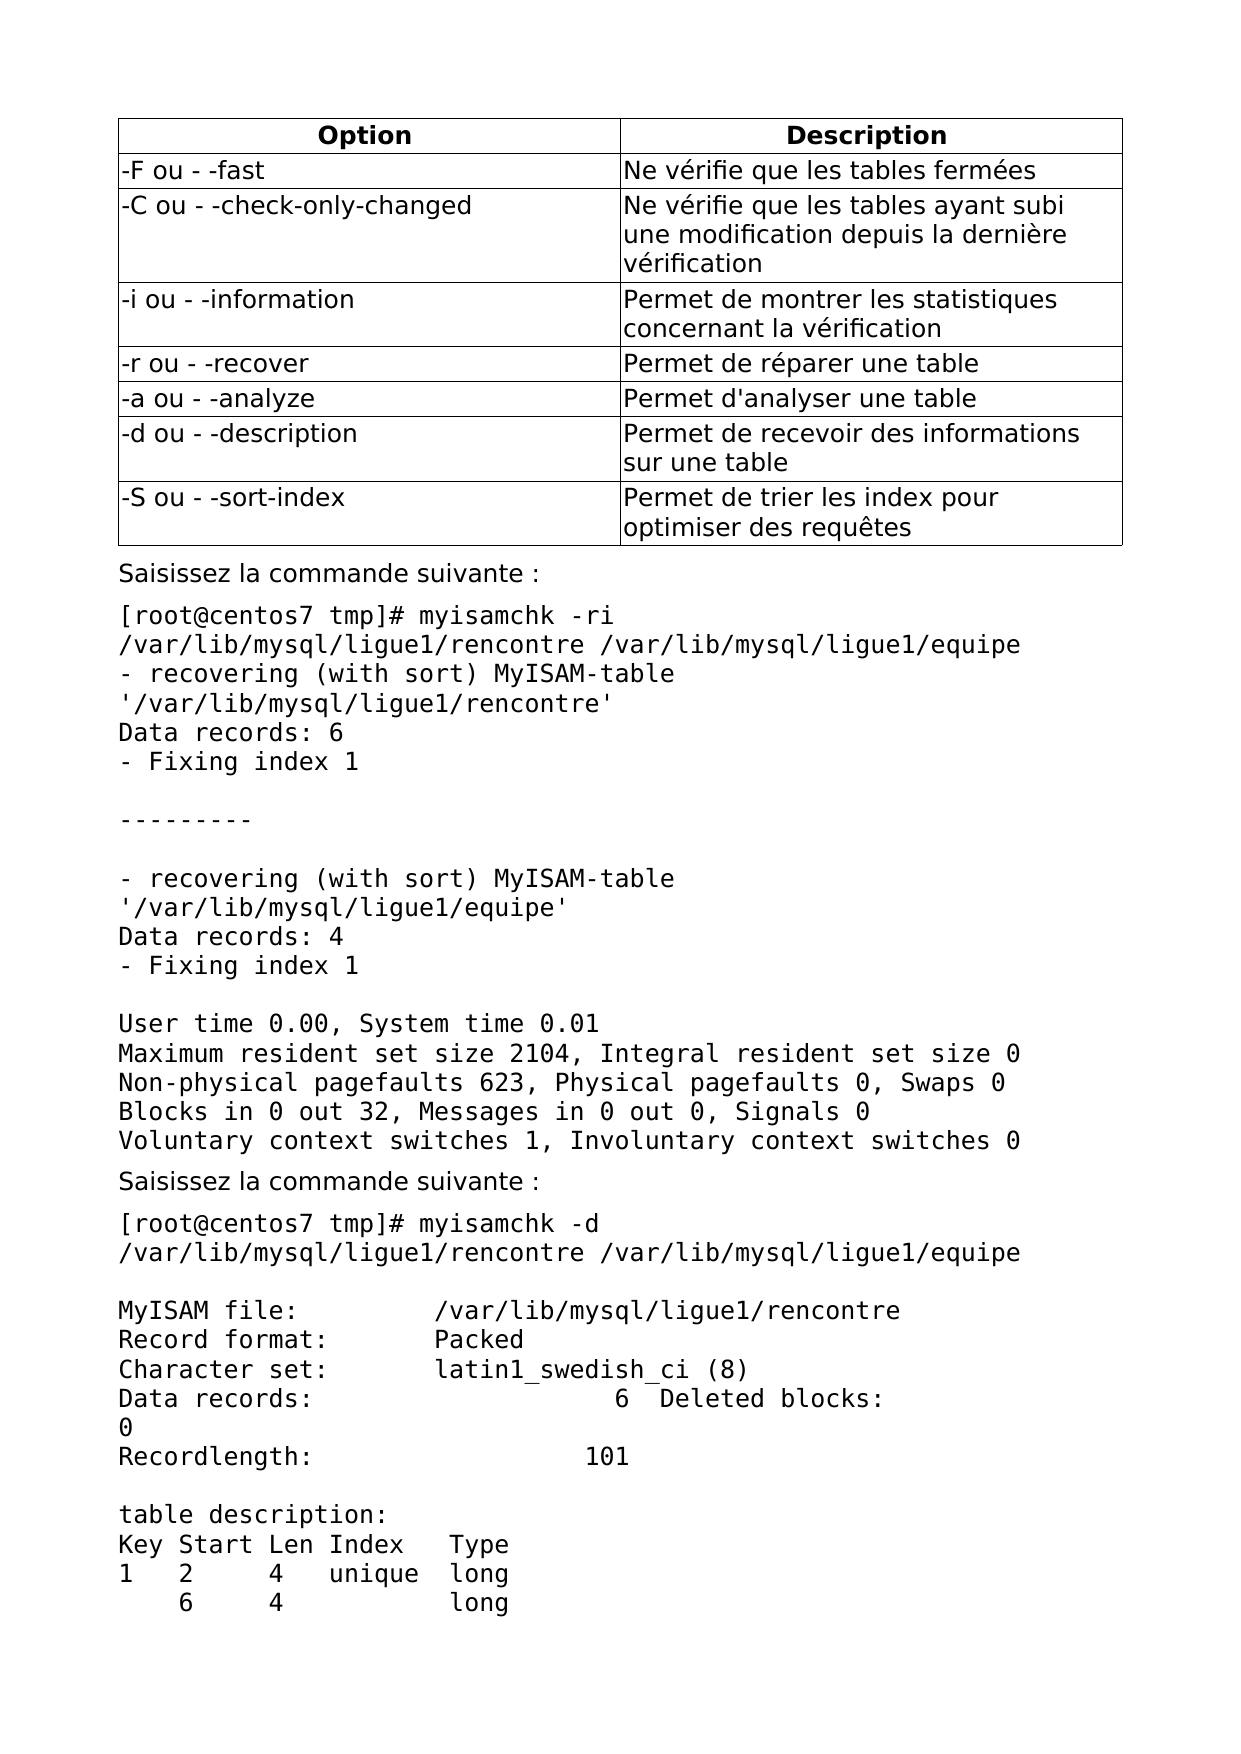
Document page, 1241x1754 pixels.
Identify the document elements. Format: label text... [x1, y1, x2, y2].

table_cell Permet de réparer une table [621, 347, 1122, 381]
table_cell -d ou - -description [119, 417, 620, 481]
text Saisissez la commande suivante : [118, 560, 1122, 589]
table_cell Ne vérifie que les tables fermées [621, 154, 1122, 188]
table_cell Permet d'analyser une table [621, 382, 1122, 416]
table_cell -S ou - -sort-index [119, 482, 620, 545]
table_cell Permet de trier les index pour optimiser des requêtes [621, 482, 1122, 545]
text [root@centos7 tmp]# myisamchk -ri /var/lib/mysql/ligue1/rencontre /var/lib/mysql/ligue1/equipe - recovering (with sort) MyISAM-table '/var/lib/mysql/ligue1/rencontre' Data records: 6 - Fixing index 1 --------- - recovering (with sort) MyISAM-table '/var/lib/mysql/ligue1/equipe' Data records: 4 - Fixing index 1 User time 0.00, System time 0.01 Maximum resident set size 2104, Integral resident set size 0 Non-physical pagefaults 623, Physical pagefaults 0, Swaps 0 Blocks in 0 out 32, Messages in 0 out 0, Signals 0 Voluntary context switches 1, Involuntary context switches 0 [118, 601, 1122, 1156]
table_header Option [119, 119, 620, 153]
table_cell -a ou - -analyze [119, 382, 620, 416]
table_cell Permet de recevoir des informations sur une table [621, 417, 1122, 481]
table_cell Ne vérifie que les tables ayant subi une modification depuis la dernière vérification [621, 189, 1122, 282]
table_cell -r ou - -recover [119, 347, 620, 381]
text Saisissez la commande suivante : [118, 1167, 1122, 1196]
table_cell -C ou - -check-only-changed [119, 189, 620, 282]
text [root@centos7 tmp]# myisamchk -d /var/lib/mysql/ligue1/rencontre /var/lib/mysql/ligue1/equipe MyISAM file: /var/lib/mysql/ligue1/rencontre Record format: Packed Character set: latin1_swedish_ci (8) Data records: 6 Deleted blocks: 0 Recordlength: 101 table description: Key Start Len Index Type 1 2 4 unique long 6 4 long [118, 1209, 1122, 1617]
table_cell -i ou - -information [119, 283, 620, 346]
table_cell Permet de montrer les statistiques concernant la vérification [621, 283, 1122, 346]
table_header Description [621, 119, 1122, 153]
table_cell -F ou - -fast [119, 154, 620, 188]
